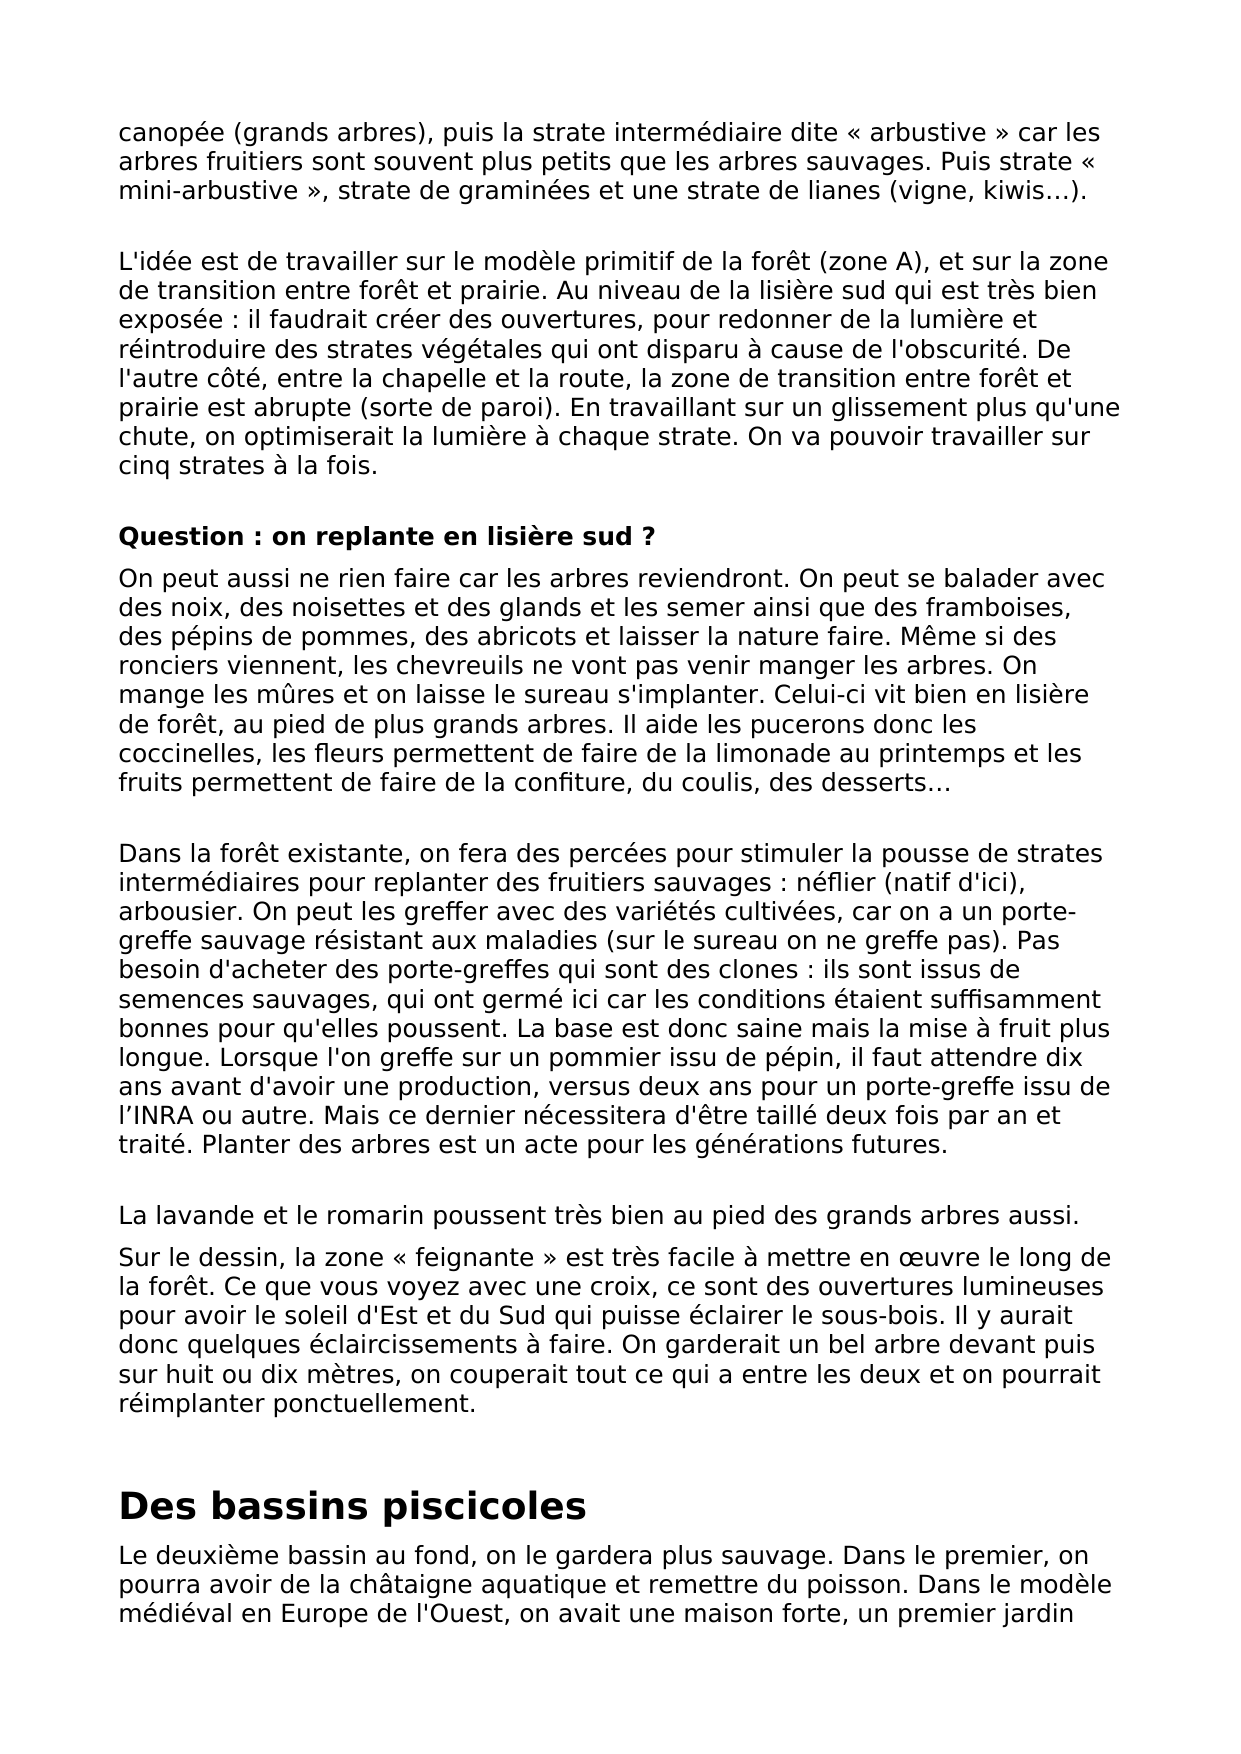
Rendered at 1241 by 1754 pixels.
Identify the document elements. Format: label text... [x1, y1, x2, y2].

text Le deuxième bassin au fond, on le gardera plus sauvage. Dans le premier, on pourra avoir de la châtaigne aquatique et remettre du poisson. Dans le modèle médiéval en Europe de l'Ouest, on avait une maison forte, un premier jardin [118, 1541, 1122, 1628]
text La lavande et le romarin poussent très bien au pied des grands arbres aussi. [118, 1201, 1122, 1231]
text Sur le dessin, la zone « feignante » est très facile à mettre en œuvre le long de la forêt. Ce que vous voyez avec une croix, ce sont des ouvertures lumineuses pour avoir le soleil d'Est et du Sud qui puisse éclairer le sous-bois. Il y aurait donc quelques éclaircissements à faire. On garderait un bel arbre devant puis sur huit ou dix mètres, on couperait tout ce qui a entre les deux et on pourrait réimplanter ponctuellement. [118, 1243, 1122, 1447]
text On peut aussi ne rien faire car les arbres reviendront. On peut se balader avec des noix, des noisettes et des glands et les semer ainsi que des framboises, des pépins de pommes, des abricots et laisser la nature faire. Même si des ronciers viennent, les chevreuils ne vont pas venir manger les arbres. On mange les mûres et on laisse le sureau s'implanter. Celui-ci vit bien en lisière de forêt, au pied de plus grands arbres. Il aide les pucerons donc les coccinelles, les fleurs permettent de faire de la limonade au printemps et les fruits permettent de faire de la confiture, du coulis, des desserts… [118, 564, 1122, 826]
text Dans la forêt existante, on fera des percées pour stimuler la pousse de strates intermédiaires pour replanter des fruitiers sauvages : néflier (natif d'ici), arbousier. On peut les greffer avec des variétés cultivées, car on a un porte-greffe sauvage résistant aux maladies (sur le sureau on ne greffe pas). Pas besoin d'acheter des porte-greffes qui sont des clones : ils sont issus de semences sauvages, qui ont germé ici car les conditions étaient suffisamment bonnes pour qu'elles poussent. La base est donc saine mais la mise à fruit plus longue. Lorsque l'on greffe sur un pommier issu de pépin, il faut attendre dix ans avant d'avoir une production, versus deux ans pour un porte-greffe issu de l’INRA ou autre. Mais ce dernier nécessitera d'être taillé deux fois par an et traité. Planter des arbres est un acte pour les générations futures. [118, 839, 1122, 1189]
text Question : on replante en lisière sud ? [118, 522, 1122, 551]
text L'idée est de travailler sur le modèle primitif de la forêt (zone A), et sur la zone de transition entre forêt et prairie. Au niveau de la lisière sud qui est très bien exposée : il faudrait créer des ouvertures, pour redonner de la lumière et réintroduire des strates végétales qui ont disparu à cause de l'obscurité. De l'autre côté, entre la chapelle et la route, la zone de transition entre forêt et prairie est abrupte (sorte de paroi). En travaillant sur un glissement plus qu'une chute, on optimiserait la lumière à chaque strate. On va pouvoir travailler sur cinq strates à la fois. [118, 247, 1122, 510]
text canopée (grands arbres), puis la strate intermédiaire dite « arbustive » car les arbres fruitiers sont souvent plus petits que les arbres sauvages. Puis strate « mini-arbustive », strate de graminées et une strate de lianes (vigne, kiwis…). [118, 118, 1122, 235]
subtitle Des bassins piscicoles [118, 1485, 1122, 1528]
